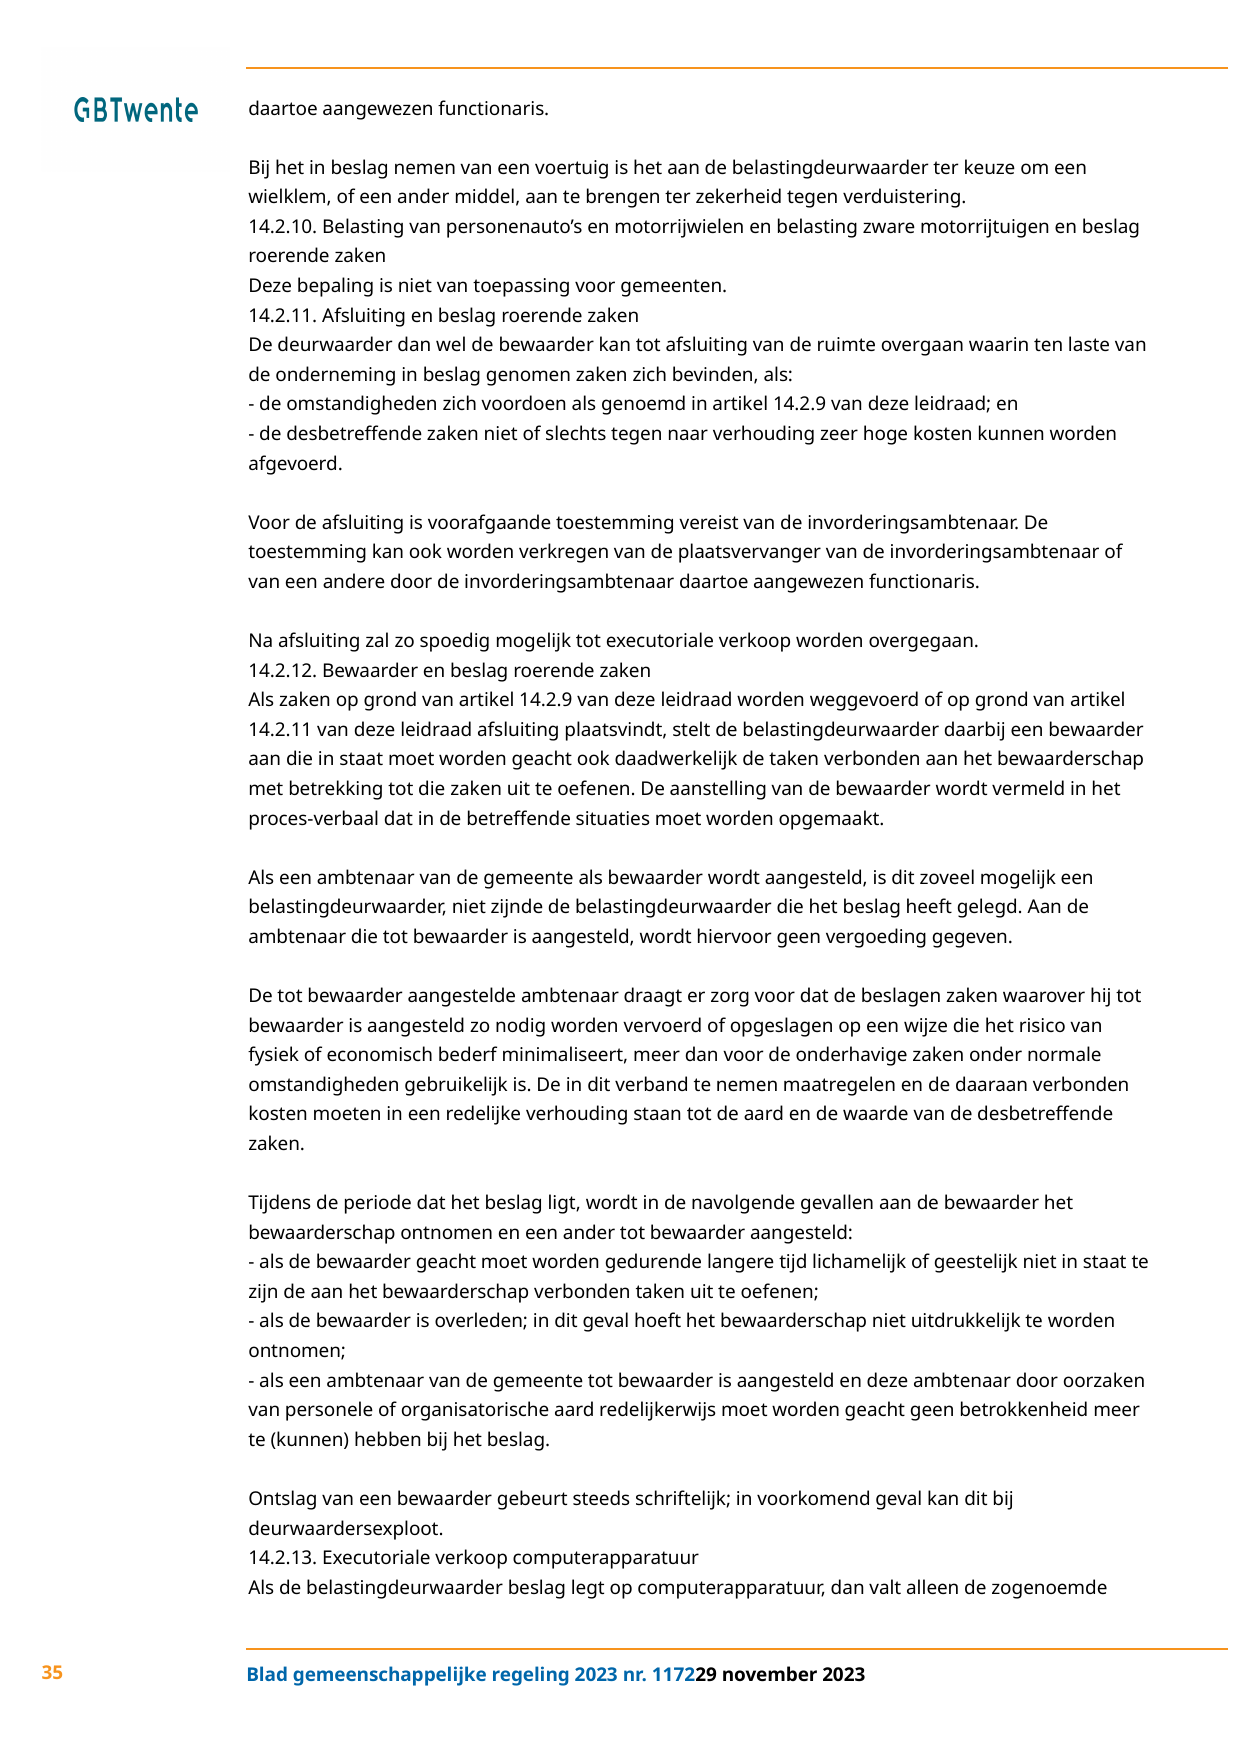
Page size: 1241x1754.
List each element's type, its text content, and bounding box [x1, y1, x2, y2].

text 14.2.13. Executoriale verkoop computerapparatuur [248, 1544, 1152, 1570]
text 14.2.12. Bewaarder en beslag roerende zaken [248, 657, 1152, 683]
text Als de belastingdeurwaarder beslag legt op computerapparatuur, dan valt alleen de zogenoemde [248, 1574, 1152, 1600]
text Na afsluiting zal zo spoedig mogelijk tot executoriale verkoop worden overgegaan. [248, 627, 1152, 653]
text - als de bewaarder geacht moet worden gedurende langere tijd lichamelijk of geestelijk niet in staat te zijn de aan het bewaarderschap verbonden taken uit te oefenen; [248, 1248, 1152, 1304]
text De tot bewaarder aangestelde ambtenaar draagt er zorg voor dat de beslagen zaken waarover hij tot bewaarder is aangesteld zo nodig worden vervoerd of opgeslagen op een wijze die het risico van fysiek of economisch bederf minimaliseert, meer dan voor de onderhavige zaken onder normale omstandigheden gebruikelijk is. De in dit verband te nemen maatregelen en de daaraan verbonden kosten moeten in een redelijke verhouding staan tot de aard en de waarde van de desbetreffende zaken. [248, 982, 1152, 1156]
text - als een ambtenaar van de gemeente tot bewaarder is aangesteld en deze ambtenaar door oorzaken van personele of organisatorische aard redelijkerwijs moet worden geacht geen betrokkenheid meer te (kunnen) hebben bij het beslag. [248, 1367, 1152, 1452]
text Als zaken op grond van artikel 14.2.9 van deze leidraad worden weggevoerd of op grond van artikel 14.2.11 van deze leidraad afsluiting plaatsvindt, stelt de belastingdeurwaarder daarbij een bewaarder aan die in staat moet worden geacht ook daadwerkelijk de taken verbonden aan het bewaarderschap met betrekking tot die zaken uit te oefenen. De aanstelling van de bewaarder wordt vermeld in het proces-verbaal dat in de betreffende situaties moet worden opgemaakt. [248, 686, 1152, 831]
text Voor de afsluiting is voorafgaande toestemming vereist van de invorderingsambtenaar. De toestemming kan ook worden verkregen van de plaatsvervanger van de invorderingsambtenaar of van een andere door de invorderingsambtenaar daartoe aangewezen functionaris. [248, 509, 1152, 594]
text Bij het in beslag nemen van een voertuig is het aan de belastingdeurwaarder ter keuze om een wielklem, of een ander middel, aan te brengen ter zekerheid tegen verduistering. [248, 154, 1152, 209]
text De deurwaarder dan wel de bewaarder kan tot afsluiting van de ruimte overgaan waarin ten laste van de onderneming in beslag genomen zaken zich bevinden, als: [248, 331, 1152, 387]
text - als de bewaarder is overleden; in dit geval hoeft het bewaarderschap niet uitdrukkelijk te worden ontnomen; [248, 1308, 1152, 1363]
text Als een ambtenaar van de gemeente als bewaarder wordt aangesteld, is dit zoveel mogelijk een belastingdeurwaarder, niet zijnde de belastingdeurwaarder die het beslag heeft gelegd. Aan de ambtenaar die tot bewaarder is aangesteld, wordt hiervoor geen vergoeding gegeven. [248, 864, 1152, 949]
text - de omstandigheden zich voordoen als genoemd in artikel 14.2.9 van deze leidraad; en [248, 391, 1152, 416]
text daartoe aangewezen functionaris. [248, 95, 1152, 121]
text Deze bepaling is niet van toepassing voor gemeenten. [248, 272, 1152, 298]
text 14.2.11. Afsluiting en beslag roerende zaken [248, 302, 1152, 328]
picture [41, 47, 231, 172]
text Tijdens de periode dat het beslag ligt, wordt in de navolgende gevallen aan de bewaarder het bewaarderschap ontnomen en een ander tot bewaarder aangesteld: [248, 1189, 1152, 1245]
text 14.2.10. Belasting van personenauto’s en motorrijwielen en belasting zware motorrijtuigen en beslag roerende zaken [248, 213, 1152, 268]
text Ontslag van een bewaarder gebeurt steeds schriftelijk; in voorkomend geval kan dit bij deurwaardersexploot. [248, 1485, 1152, 1541]
text - de desbetreffende zaken niet of slechts tegen naar verhouding zeer hoge kosten kunnen worden afgevoerd. [248, 420, 1152, 476]
